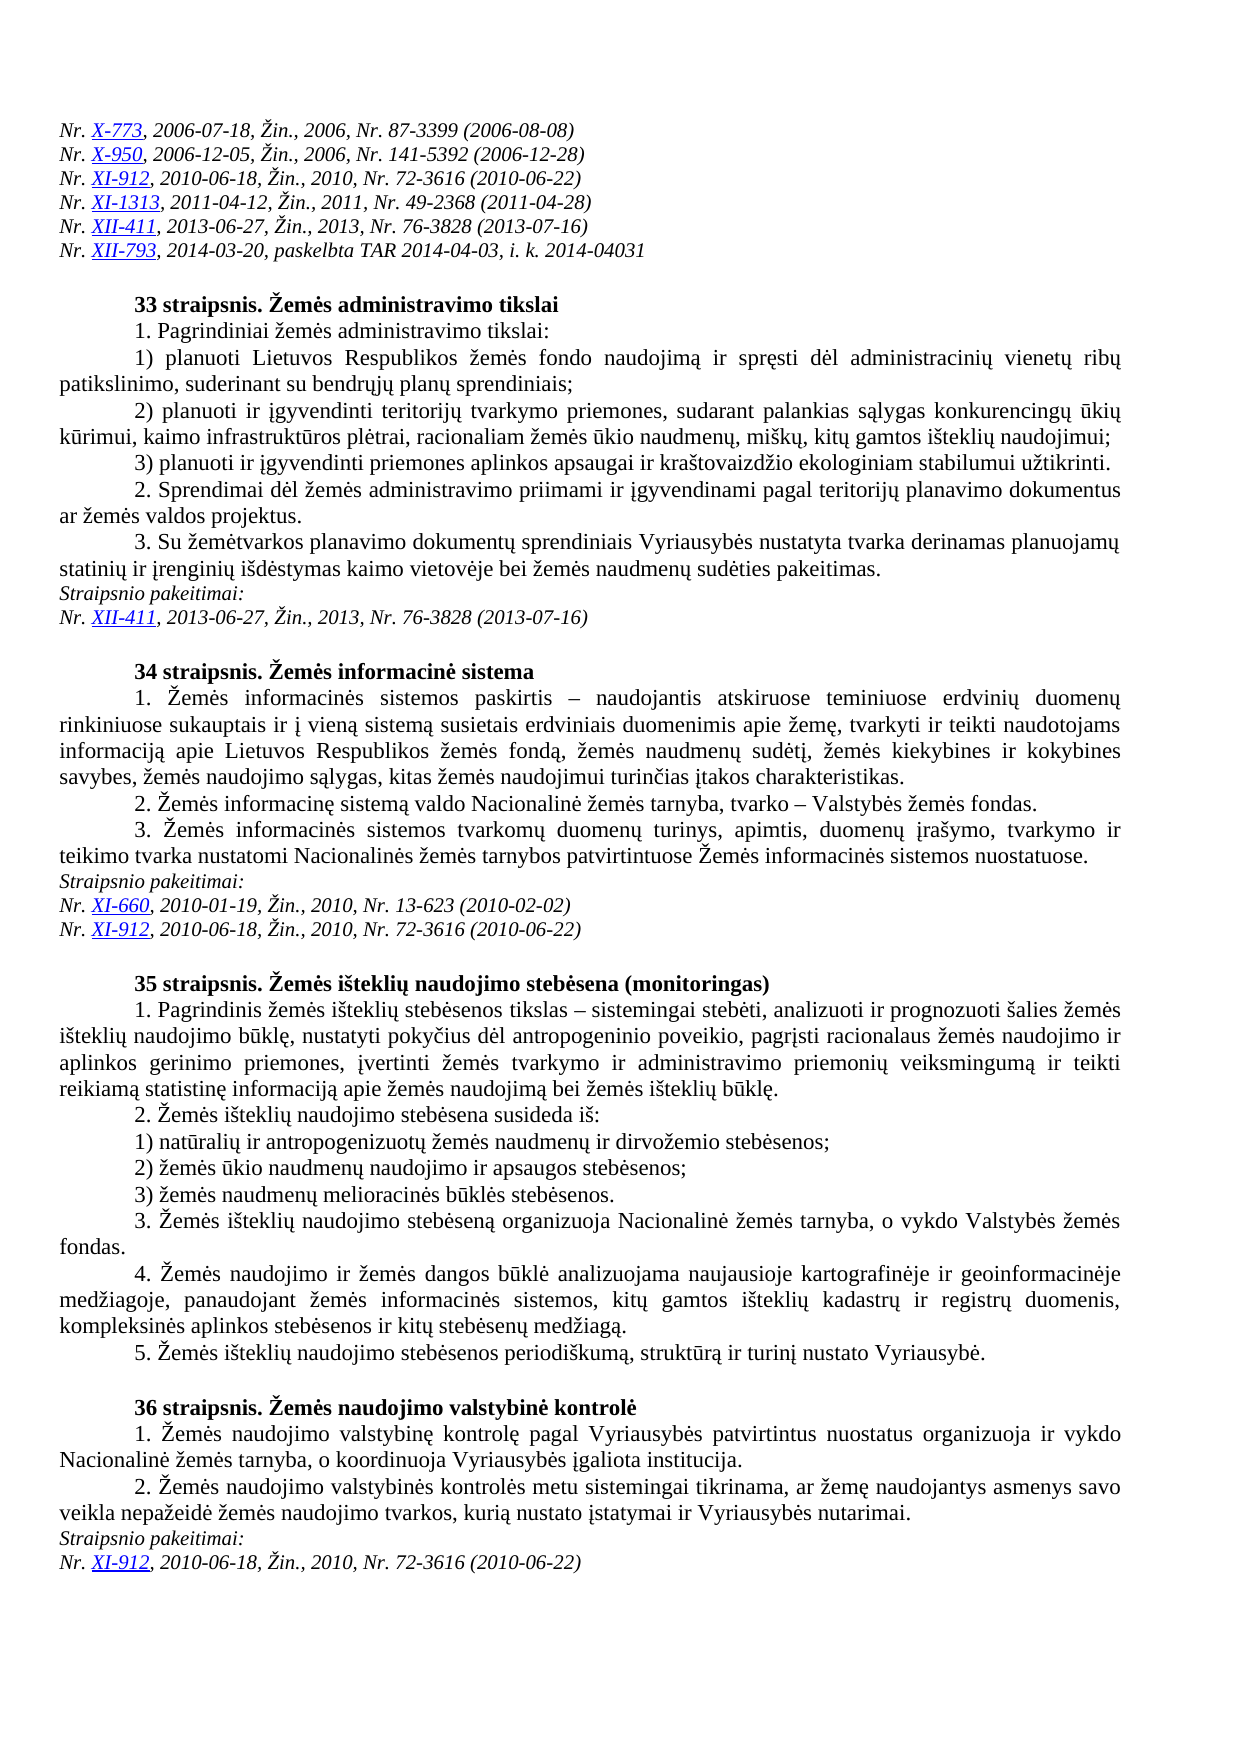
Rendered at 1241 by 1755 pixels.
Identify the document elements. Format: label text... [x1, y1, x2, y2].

text 3. Žemės išteklių naudojimo stebėseną organizuoja Nacionalinė žemės tarnyba, o vykdo Valstybės žemės fondas. [59, 1207, 1122, 1260]
text 2) planuoti ir įgyvendinti teritorijų tvarkymo priemones, sudarant palankias sąlygas konkurencingų ūkių kūrimui, kaimo infrastruktūros plėtrai, racionaliam žemės ūkio naudmenų, miškų, kitų gamtos išteklių naudojimui; [59, 397, 1122, 449]
text 3) planuoti ir įgyvendinti priemones aplinkos apsaugai ir kraštovaizdžio ekologiniam stabilumui užtikrinti. [59, 449, 1122, 476]
text 1. Žemės informacinės sistemos paskirtis – naudojantis atskiruose teminiuose erdvinių duomenų rinkiniuose sukauptais ir į vieną sistemą susietais erdviniais duomenimis apie žemę, tvarkyti ir teikti naudotojams informaciją apie Lietuvos Respublikos žemės fondą, žemės naudmenų sudėtį, žemės kiekybines ir kokybines savybes, žemės naudojimo sąlygas, kitas žemės naudojimui turinčias įtakos charakteristikas. [59, 684, 1122, 790]
text 1. Pagrindiniai žemės administravimo tikslai: [59, 318, 1122, 344]
text 33 straipsnis. Žemės administravimo tikslai [59, 291, 1122, 318]
text Straipsnio pakeitimai: [59, 1526, 1122, 1550]
text Nr. XII-793, 2014-03-20, paskelbta TAR 2014-04-03, i. k. 2014-04031 [59, 238, 1122, 262]
text 4. Žemės naudojimo ir žemės dangos būklė analizuojama naujausioje kartografinėje ir geoinformacinėje medžiagoje, panaudojant žemės informacinės sistemos, kitų gamtos išteklių kadastrų ir registrų duomenis, kompleksinės aplinkos stebėsenos ir kitų stebėsenų medžiagą. [59, 1260, 1122, 1339]
text Nr. XI-912, 2010-06-18, Žin., 2010, Nr. 72-3616 (2010-06-22) [59, 1550, 1122, 1574]
text Nr. X-773, 2006-07-18, Žin., 2006, Nr. 87-3399 (2006-08-08) [59, 118, 1122, 142]
text Nr. XI-660, 2010-01-19, Žin., 2010, Nr. 13-623 (2010-02-02) [59, 893, 1122, 917]
text Nr. XII-411, 2013-06-27, Žin., 2013, Nr. 76-3828 (2013-07-16) [59, 214, 1122, 238]
text 2. Žemės naudojimo valstybinės kontrolės metu sistemingai tikrinama, ar žemę naudojantys asmenys savo veikla nepažeidė žemės naudojimo tvarkos, kurią nustato įstatymai ir Vyriausybės nutarimai. [59, 1473, 1122, 1526]
text Nr. XII-411, 2013-06-27, Žin., 2013, Nr. 76-3828 (2013-07-16) [59, 605, 1122, 629]
text 36 straipsnis. Žemės naudojimo valstybinė kontrolė [59, 1394, 1122, 1420]
text Nr. XI-912, 2010-06-18, Žin., 2010, Nr. 72-3616 (2010-06-22) [59, 166, 1122, 190]
text Straipsnio pakeitimai: [59, 869, 1122, 893]
text 34 straipsnis. Žemės informacinė sistema [59, 658, 1122, 684]
text 3) žemės naudmenų melioracinės būklės stebėsenos. [59, 1181, 1122, 1207]
text 2. Sprendimai dėl žemės administravimo priimami ir įgyvendinami pagal teritorijų planavimo dokumentus ar žemės valdos projektus. [59, 476, 1122, 528]
text Nr. X-950, 2006-12-05, Žin., 2006, Nr. 141-5392 (2006-12-28) [59, 142, 1122, 166]
text 1) natūralių ir antropogenizuotų žemės naudmenų ir dirvožemio stebėsenos; [59, 1128, 1122, 1154]
text 1) planuoti Lietuvos Respublikos žemės fondo naudojimą ir spręsti dėl administracinių vienetų ribų patikslinimo, suderinant su bendrųjų planų sprendiniais; [59, 344, 1122, 397]
text Nr. XI-912, 2010-06-18, Žin., 2010, Nr. 72-3616 (2010-06-22) [59, 917, 1122, 941]
text 5. Žemės išteklių naudojimo stebėsenos periodiškumą, struktūrą ir turinį nustato Vyriausybė. [59, 1339, 1122, 1365]
text 3. Su žemėtvarkos planavimo dokumentų sprendiniais Vyriausybės nustatyta tvarka derinamas planuojamų statinių ir įrenginių išdėstymas kaimo vietovėje bei žemės naudmenų sudėties pakeitimas. [59, 528, 1121, 581]
text 2. Žemės išteklių naudojimo stebėsena susideda iš: [59, 1102, 1122, 1128]
text Straipsnio pakeitimai: [59, 581, 1122, 605]
text 1. Pagrindinis žemės išteklių stebėsenos tikslas – sistemingai stebėti, analizuoti ir prognozuoti šalies žemės išteklių naudojimo būklę, nustatyti pokyčius dėl antropogeninio poveikio, pagrįsti racionalaus žemės naudojimo ir aplinkos gerinimo priemones, įvertinti žemės tvarkymo ir administravimo priemonių veiksmingumą ir teikti reikiamą statistinę informaciją apie žemės naudojimą bei žemės išteklių būklę. [59, 996, 1122, 1102]
text 35 straipsnis. Žemės išteklių naudojimo stebėsena (monitoringas) [59, 970, 1122, 996]
text 2. Žemės informacinę sistemą valdo Nacionalinė žemės tarnyba, tvarko – Valstybės žemės fondas. [59, 790, 1122, 816]
text 2) žemės ūkio naudmenų naudojimo ir apsaugos stebėsenos; [59, 1154, 1122, 1181]
text 1. Žemės naudojimo valstybinę kontrolę pagal Vyriausybės patvirtintus nuostatus organizuoja ir vykdo Nacionalinė žemės tarnyba, o koordinuoja Vyriausybės įgaliota institucija. [59, 1420, 1122, 1473]
text 3. Žemės informacinės sistemos tvarkomų duomenų turinys, apimtis, duomenų įrašymo, tvarkymo ir teikimo tvarka nustatomi Nacionalinės žemės tarnybos patvirtintuose Žemės informacinės sistemos nuostatuose. [59, 816, 1122, 869]
text Nr. XI-1313, 2011-04-12, Žin., 2011, Nr. 49-2368 (2011-04-28) [59, 190, 1122, 214]
